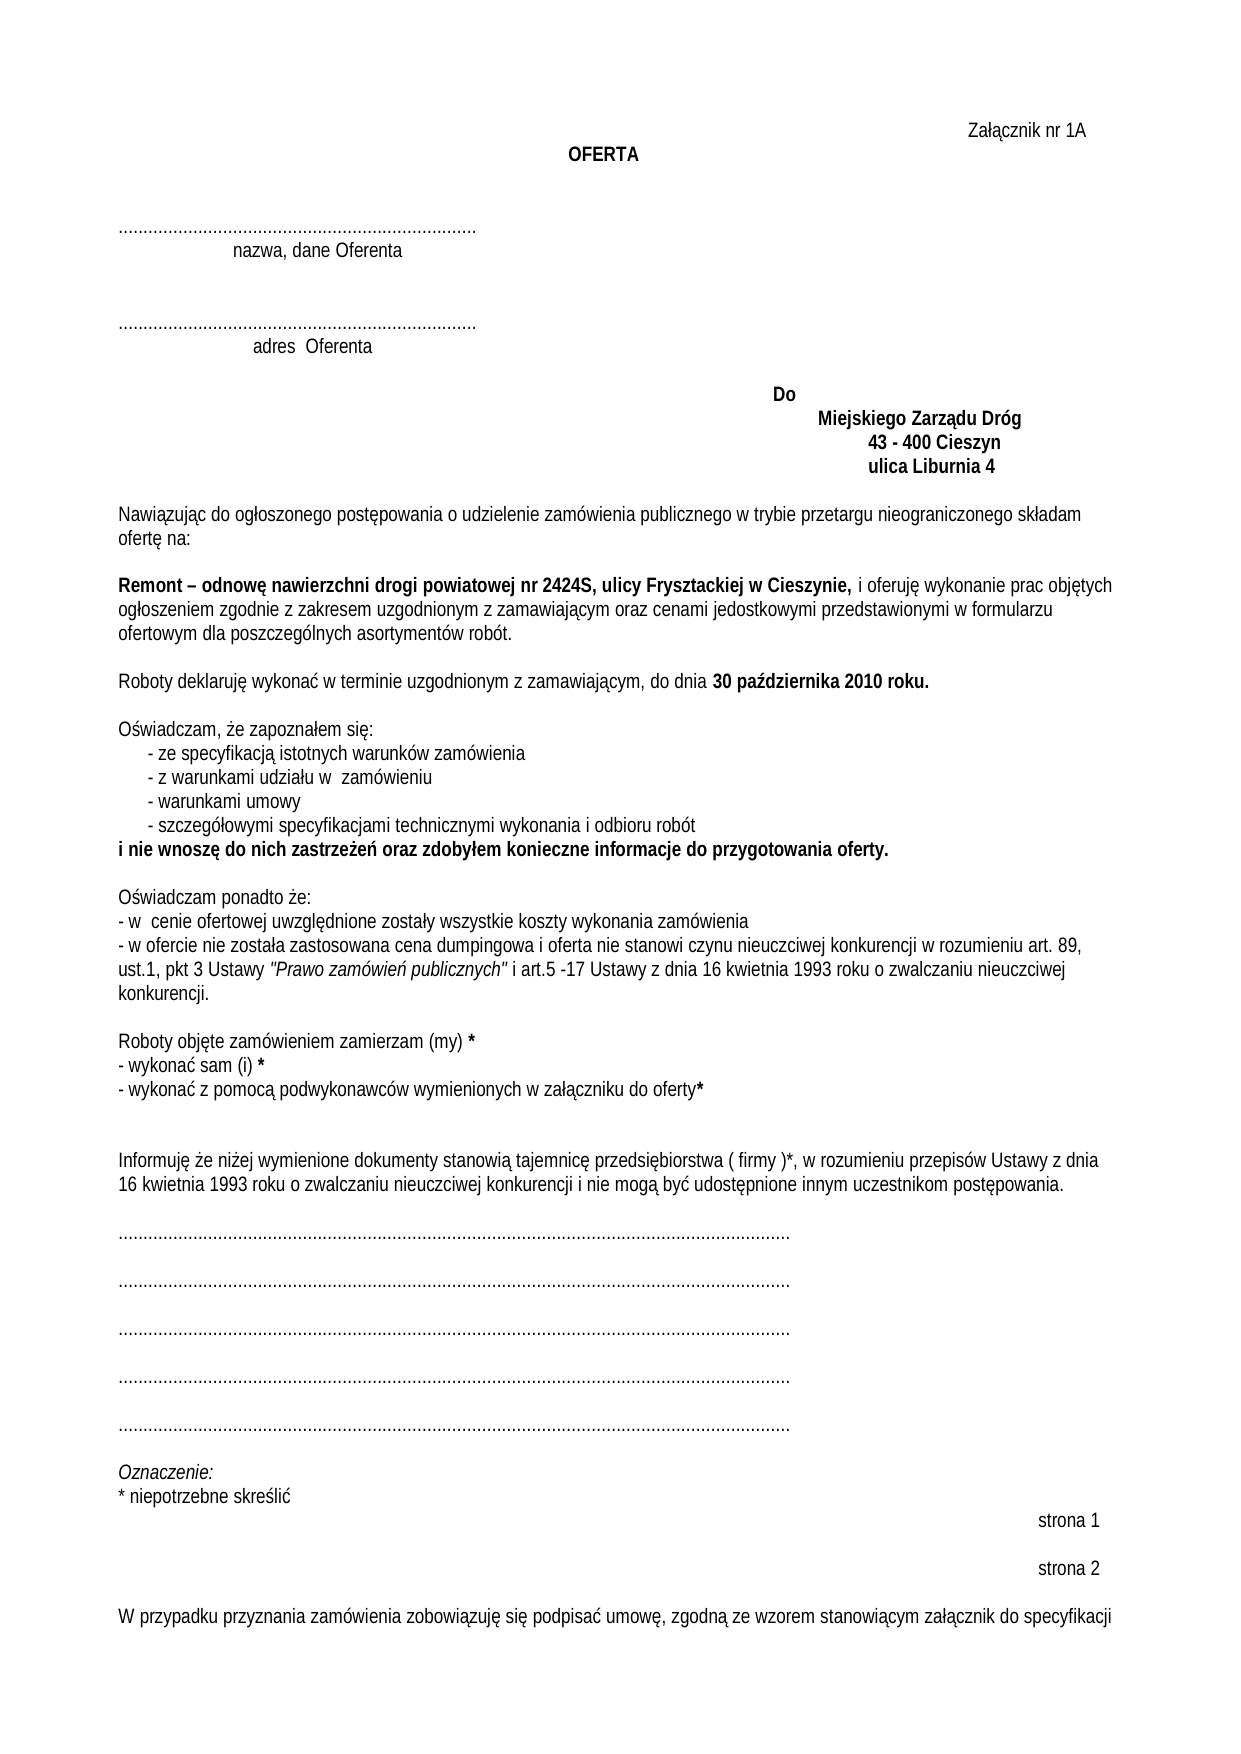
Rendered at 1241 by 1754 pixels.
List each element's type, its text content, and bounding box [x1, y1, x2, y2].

text ....................................................................................................................................... [118, 1316, 1122, 1340]
text Oświadczam ponadto że: [118, 885, 1122, 909]
text - w cenie ofertowej uwzględnione zostały wszystkie koszty wykonania zamówienia [118, 909, 1122, 933]
text Oświadczam, że zapoznałem się: [118, 717, 1122, 741]
text Roboty objęte zamówieniem zamierzam (my) * [118, 1028, 1122, 1052]
text Załącznik nr 1A [118, 118, 1122, 142]
text ........................................................................ [118, 214, 1122, 238]
text - szczegółowymi specyfikacjami technicznymi wykonania i odbioru robót [148, 813, 1122, 837]
text Nawiązując do ogłoszonego postępowania o udzielenie zamówienia publicznego w trybie przetargu nieograniczonego składam ofertę na: [118, 501, 1122, 549]
text nazwa, dane Oferenta [118, 238, 1122, 262]
text strona 1 [118, 1508, 1122, 1532]
text Oznaczenie: [118, 1460, 1122, 1484]
text ....................................................................................................................................... [118, 1268, 1122, 1292]
text strona 2 [118, 1556, 1122, 1579]
text - wykonać sam (i) * [118, 1052, 1122, 1076]
text ....................................................................................................................................... [118, 1412, 1122, 1436]
text Do [118, 382, 1122, 406]
text adres Oferenta [118, 334, 1122, 358]
text ....................................................................................................................................... [118, 1220, 1122, 1244]
text Miejskiego Zarządu Dróg [118, 406, 1122, 429]
text - warunkami umowy [148, 789, 1122, 813]
text Roboty deklaruję wykonać w terminie uzgodnionym z zamawiającym, do dnia 30 października 2010 roku. [118, 669, 1122, 693]
text - z warunkami udziału w zamówieniu [148, 765, 1122, 789]
text OFERTA [118, 142, 1122, 166]
text ....................................................................................................................................... [118, 1364, 1122, 1388]
text Remont – odnowę nawierzchni drogi powiatowej nr 2424S, ulicy Frysztackiej w Cieszynie, i oferuję wykonanie prac objętych ogłoszeniem zgodnie z zakresem uzgodnionym z zamawiającym oraz cenami jedostkowymi przedstawionymi w formularzu ofertowym dla poszczególnych asortymentów robót. [118, 573, 1122, 645]
text 43 - 400 Cieszyn [118, 429, 1122, 453]
text * niepotrzebne skreślić [118, 1484, 1122, 1508]
text ........................................................................ [118, 310, 1122, 334]
text ulica Liburnia 4 [118, 453, 1122, 477]
text - wykonać z pomocą podwykonawców wymienionych w załączniku do oferty* [118, 1076, 1122, 1100]
text i nie wnoszę do nich zastrzeżeń oraz zdobyłem konieczne informacje do przygotowania oferty. [118, 837, 1122, 861]
text - w ofercie nie została zastosowana cena dumpingowa i oferta nie stanowi czynu nieuczciwej konkurencji w rozumieniu art. 89, ust.1, pkt 3 Ustawy "Prawo zamówień publicznych" i art.5 -17 Ustawy z dnia 16 kwietnia 1993 roku o zwalczaniu nieuczciwej konkurencji. [118, 933, 1122, 1004]
text W przypadku przyznania zamówienia zobowiązuję się podpisać umowę, zgodną ze wzorem stanowiącym załącznik do specyfikacji [118, 1603, 1122, 1627]
text Informuję że niżej wymienione dokumenty stanowią tajemnicę przedsiębiorstwa ( firmy )*, w rozumieniu przepisów Ustawy z dnia 16 kwietnia 1993 roku o zwalczaniu nieuczciwej konkurencji i nie mogą być udostępnione innym uczestnikom postępowania. [118, 1148, 1122, 1196]
text - ze specyfikacją istotnych warunków zamówienia [148, 741, 1122, 765]
